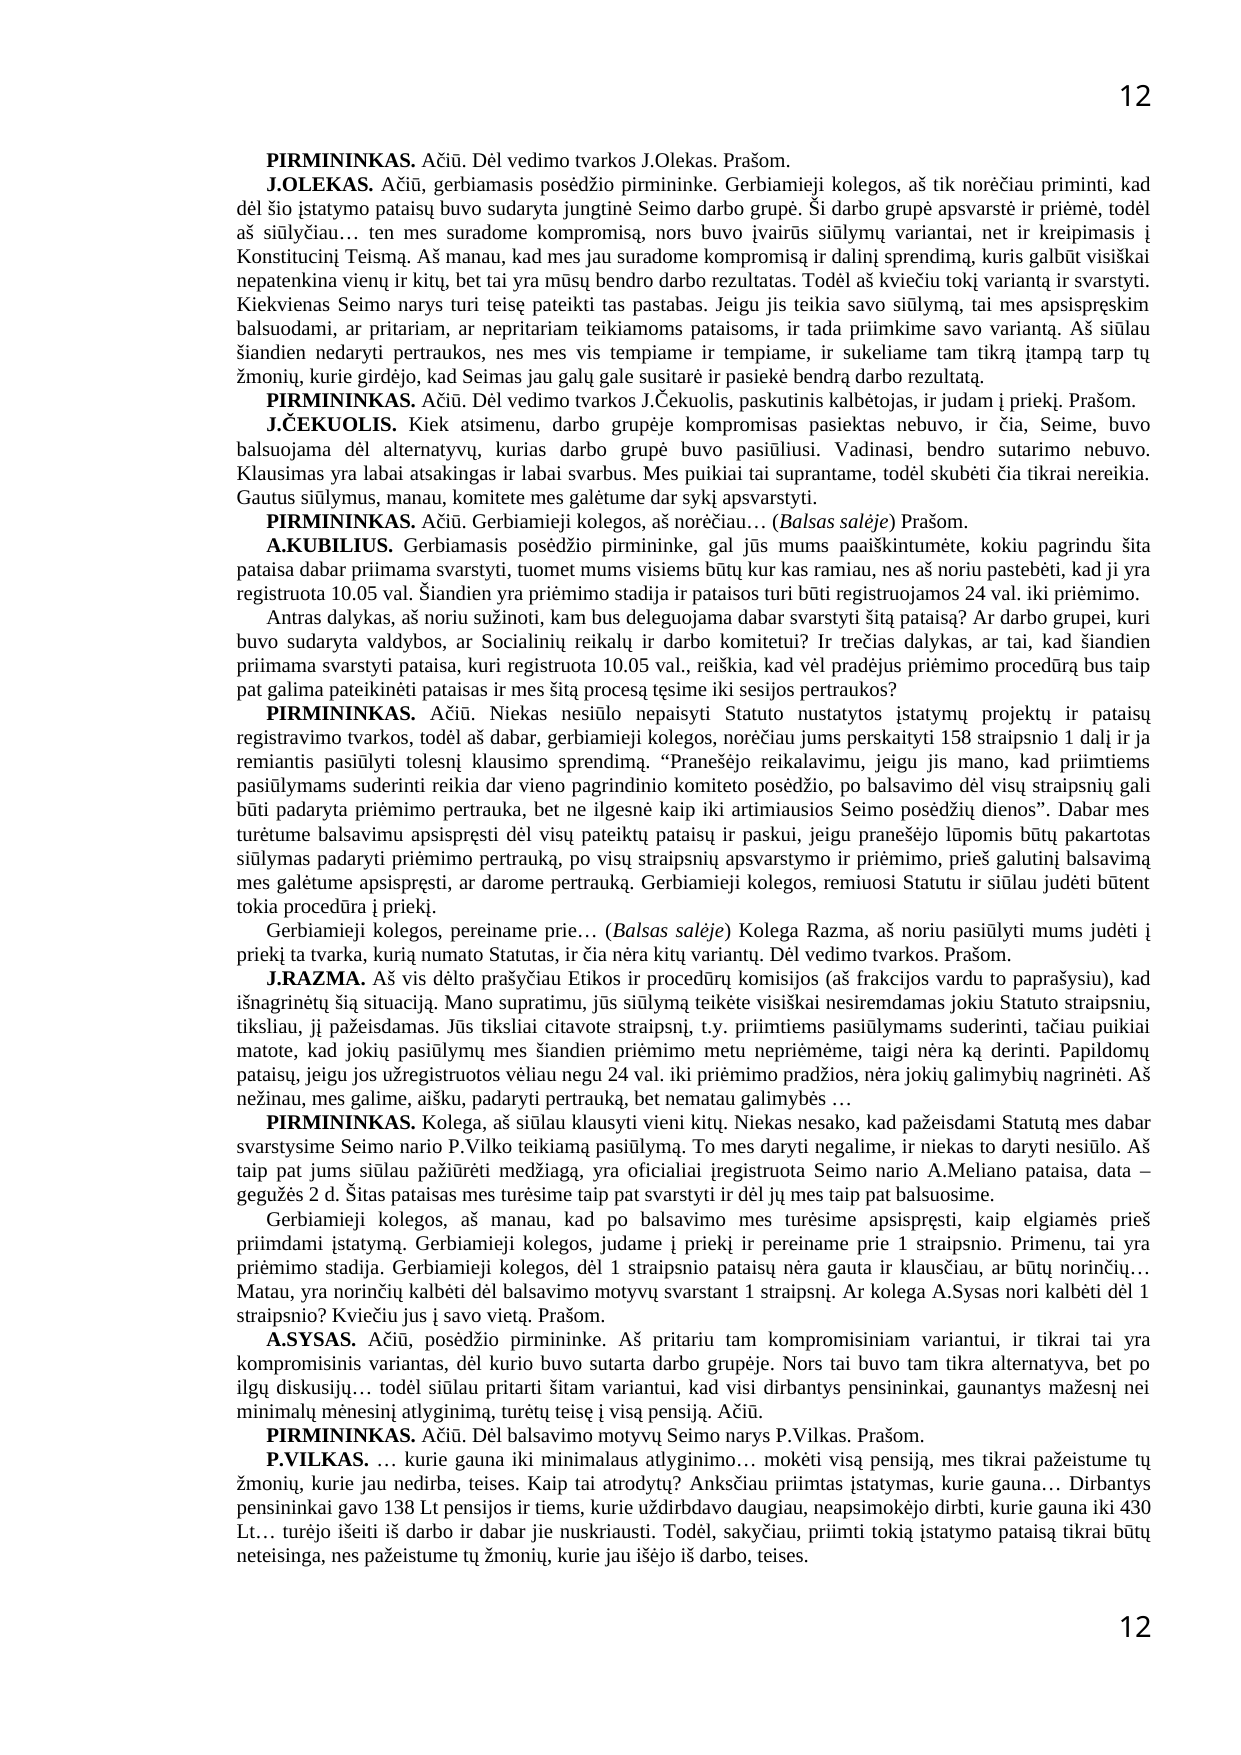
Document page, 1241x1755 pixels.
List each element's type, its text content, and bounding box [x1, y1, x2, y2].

text Antras dalykas, aš noriu sužinoti, kam bus deleguojama dabar svarstyti šitą pataisą? Ar darbo grupei, kuri buvo sudaryta valdybos, ar Socialinių reikalų ir darbo komitetui? Ir trečias dalykas, ar tai, kad šiandien priimama svarstyti pataisa, kuri registruota 10.05 val., reiškia, kad vėl pradėjus priėmimo procedūrą bus taip pat galima pateikinėti pataisas ir mes šitą procesą tęsime iki sesijos pertraukos? [236, 605, 1152, 701]
text J.ČEKUOLIS. Kiek atsimenu, darbo grupėje kompromisas pasiektas nebuvo, ir čia, Seime, buvo balsuojama dėl alternatyvų, kurias darbo grupė buvo pasiūliusi. Vadinasi, bendro sutarimo nebuvo. Klausimas yra labai atsakingas ir labai svarbus. Mes puikiai tai suprantame, todėl skubėti čia tikrai nereikia. Gautus siūlymus, manau, komitete mes galėtume dar sykį apsvarstyti. [236, 412, 1152, 509]
text PIRMININKAS. Ačiū. Dėl vedimo tvarkos J.Olekas. Prašom. [236, 148, 1152, 172]
text PIRMININKAS. Ačiū. Gerbiamieji kolegos, aš norėčiau… (Balsas salėje) Prašom. [236, 509, 1152, 533]
text PIRMININKAS. Ačiū. Niekas nesiūlo nepaisyti Statuto nustatytos įstatymų projektų ir pataisų registravimo tvarkos, todėl aš dabar, gerbiamieji kolegos, norėčiau jums perskaityti 158 straipsnio 1 dalį ir ja remiantis pasiūlyti tolesnį klausimo sprendimą. “Pranešėjo reikalavimu, jeigu jis mano, kad priimtiems pasiūlymams suderinti reikia dar vieno pagrindinio komiteto posėdžio, po balsavimo dėl visų straipsnių gali būti padaryta priėmimo pertrauka, bet ne ilgesnė kaip iki artimiausios Seimo posėdžių dienos”. Dabar mes turėtume balsavimu apsispręsti dėl visų pateiktų pataisų ir paskui, jeigu pranešėjo lūpomis būtų pakartotas siūlymas padaryti priėmimo pertrauką, po visų straipsnių apsvarstymo ir priėmimo, prieš galutinį balsavimą mes galėtume apsispręsti, ar darome pertrauką. Gerbiamieji kolegos, remiuosi Statutu ir siūlau judėti būtent tokia procedūra į priekį. [236, 701, 1152, 918]
text Gerbiamieji kolegos, aš manau, kad po balsavimo mes turėsime apsispręsti, kaip elgiamės prieš priimdami įstatymą. Gerbiamieji kolegos, judame į priekį ir pereiname prie 1 straipsnio. Primenu, tai yra priėmimo stadija. Gerbiamieji kolegos, dėl 1 straipsnio pataisų nėra gauta ir klausčiau, ar būtų norinčių… Matau, yra norinčių kalbėti dėl balsavimo motyvų svarstant 1 straipsnį. Ar kolega A.Sysas nori kalbėti dėl 1 straipsnio? Kviečiu jus į savo vietą. Prašom. [236, 1206, 1152, 1327]
text J.OLEKAS. Ačiū, gerbiamasis posėdžio pirmininke. Gerbiamieji kolegos, aš tik norėčiau priminti, kad dėl šio įstatymo pataisų buvo sudaryta jungtinė Seimo darbo grupė. Ši darbo grupė apsvarstė ir priėmė, todėl aš siūlyčiau… ten mes suradome kompromisą, nors buvo įvairūs siūlymų variantai, net ir kreipimasis į Konstitucinį Teismą. Aš manau, kad mes jau suradome kompromisą ir dalinį sprendimą, kuris galbūt visiškai nepatenkina vienų ir kitų, bet tai yra mūsų bendro darbo rezultatas. Todėl aš kviečiu tokį variantą ir svarstyti. Kiekvienas Seimo narys turi teisę pateikti tas pastabas. Jeigu jis teikia savo siūlymą, tai mes apsispręskim balsuodami, ar pritariam, ar nepritariam teikiamoms pataisoms, ir tada priimkime savo variantą. Aš siūlau šiandien nedaryti pertraukos, nes mes vis tempiame ir tempiame, ir sukeliame tam tikrą įtampą tarp tų žmonių, kurie girdėjo, kad Seimas jau galų gale susitarė ir pasiekė bendrą darbo rezultatą. [236, 172, 1152, 388]
text A.SYSAS. Ačiū, posėdžio pirmininke. Aš pritariu tam kompromisiniam variantui, ir tikrai tai yra kompromisinis variantas, dėl kurio buvo sutarta darbo grupėje. Nors tai buvo tam tikra alternatyva, bet po ilgų diskusijų… todėl siūlau pritarti šitam variantui, kad visi dirbantys pensininkai, gaunantys mažesnį nei minimalų mėnesinį atlyginimą, turėtų teisę į visą pensiją. Ačiū. [236, 1327, 1152, 1423]
text PIRMININKAS. Ačiū. Dėl balsavimo motyvų Seimo narys P.Vilkas. Prašom. [236, 1423, 1152, 1447]
text PIRMININKAS. Kolega, aš siūlau klausyti vieni kitų. Niekas nesako, kad pažeisdami Statutą mes dabar svarstysime Seimo nario P.Vilko teikiamą pasiūlymą. To mes daryti negalime, ir niekas to daryti nesiūlo. Aš taip pat jums siūlau pažiūrėti medžiagą, yra oficialiai įregistruota Seimo nario A.Meliano pataisa, data – gegužės 2 d. Šitas pataisas mes turėsime taip pat svarstyti ir dėl jų mes taip pat balsuosime. [236, 1110, 1152, 1206]
text A.KUBILIUS. Gerbiamasis posėdžio pirmininke, gal jūs mums paaiškintumėte, kokiu pagrindu šita pataisa dabar priimama svarstyti, tuomet mums visiems būtų kur kas ramiau, nes aš noriu pastebėti, kad ji yra registruota 10.05 val. Šiandien yra priėmimo stadija ir pataisos turi būti registruojamos 24 val. iki priėmimo. [236, 533, 1152, 605]
text Gerbiamieji kolegos, pereiname prie… (Balsas salėje) Kolega Razma, aš noriu pasiūlyti mums judėti į priekį ta tvarka, kurią numato Statutas, ir čia nėra kitų variantų. Dėl vedimo tvarkos. Prašom. [236, 918, 1152, 966]
text J.RAZMA. Aš vis dėlto prašyčiau Etikos ir procedūrų komisijos (aš frakcijos vardu to paprašysiu), kad išnagrinėtų šią situaciją. Mano supratimu, jūs siūlymą teikėte visiškai nesiremdamas jokiu Statuto straipsniu, tiksliau, jį pažeisdamas. Jūs tiksliai citavote straipsnį, t.y. priimtiems pasiūlymams suderinti, tačiau puikiai matote, kad jokių pasiūlymų mes šiandien priėmimo metu nepriėmėme, taigi nėra ką derinti. Papildomų pataisų, jeigu jos užregistruotos vėliau negu 24 val. iki priėmimo pradžios, nėra jokių galimybių nagrinėti. Aš nežinau, mes galime, aišku, padaryti pertrauką, bet nematau galimybės … [236, 966, 1152, 1110]
text P.VILKAS. … kurie gauna iki minimalaus atlyginimo… mokėti visą pensiją, mes tikrai pažeistume tų žmonių, kurie jau nedirba, teises. Kaip tai atrodytų? Anksčiau priimtas įstatymas, kurie gauna… Dirbantys pensininkai gavo 138 Lt pensijos ir tiems, kurie uždirbdavo daugiau, neapsimokėjo dirbti, kurie gauna iki 430 Lt… turėjo išeiti iš darbo ir dabar jie nuskriausti. Todėl, sakyčiau, priimti tokią įstatymo pataisą tikrai būtų neteisinga, nes pažeistume tų žmonių, kurie jau išėjo iš darbo, teises. [236, 1447, 1152, 1567]
text PIRMININKAS. Ačiū. Dėl vedimo tvarkos J.Čekuolis, paskutinis kalbėtojas, ir judam į priekį. Prašom. [236, 388, 1152, 412]
